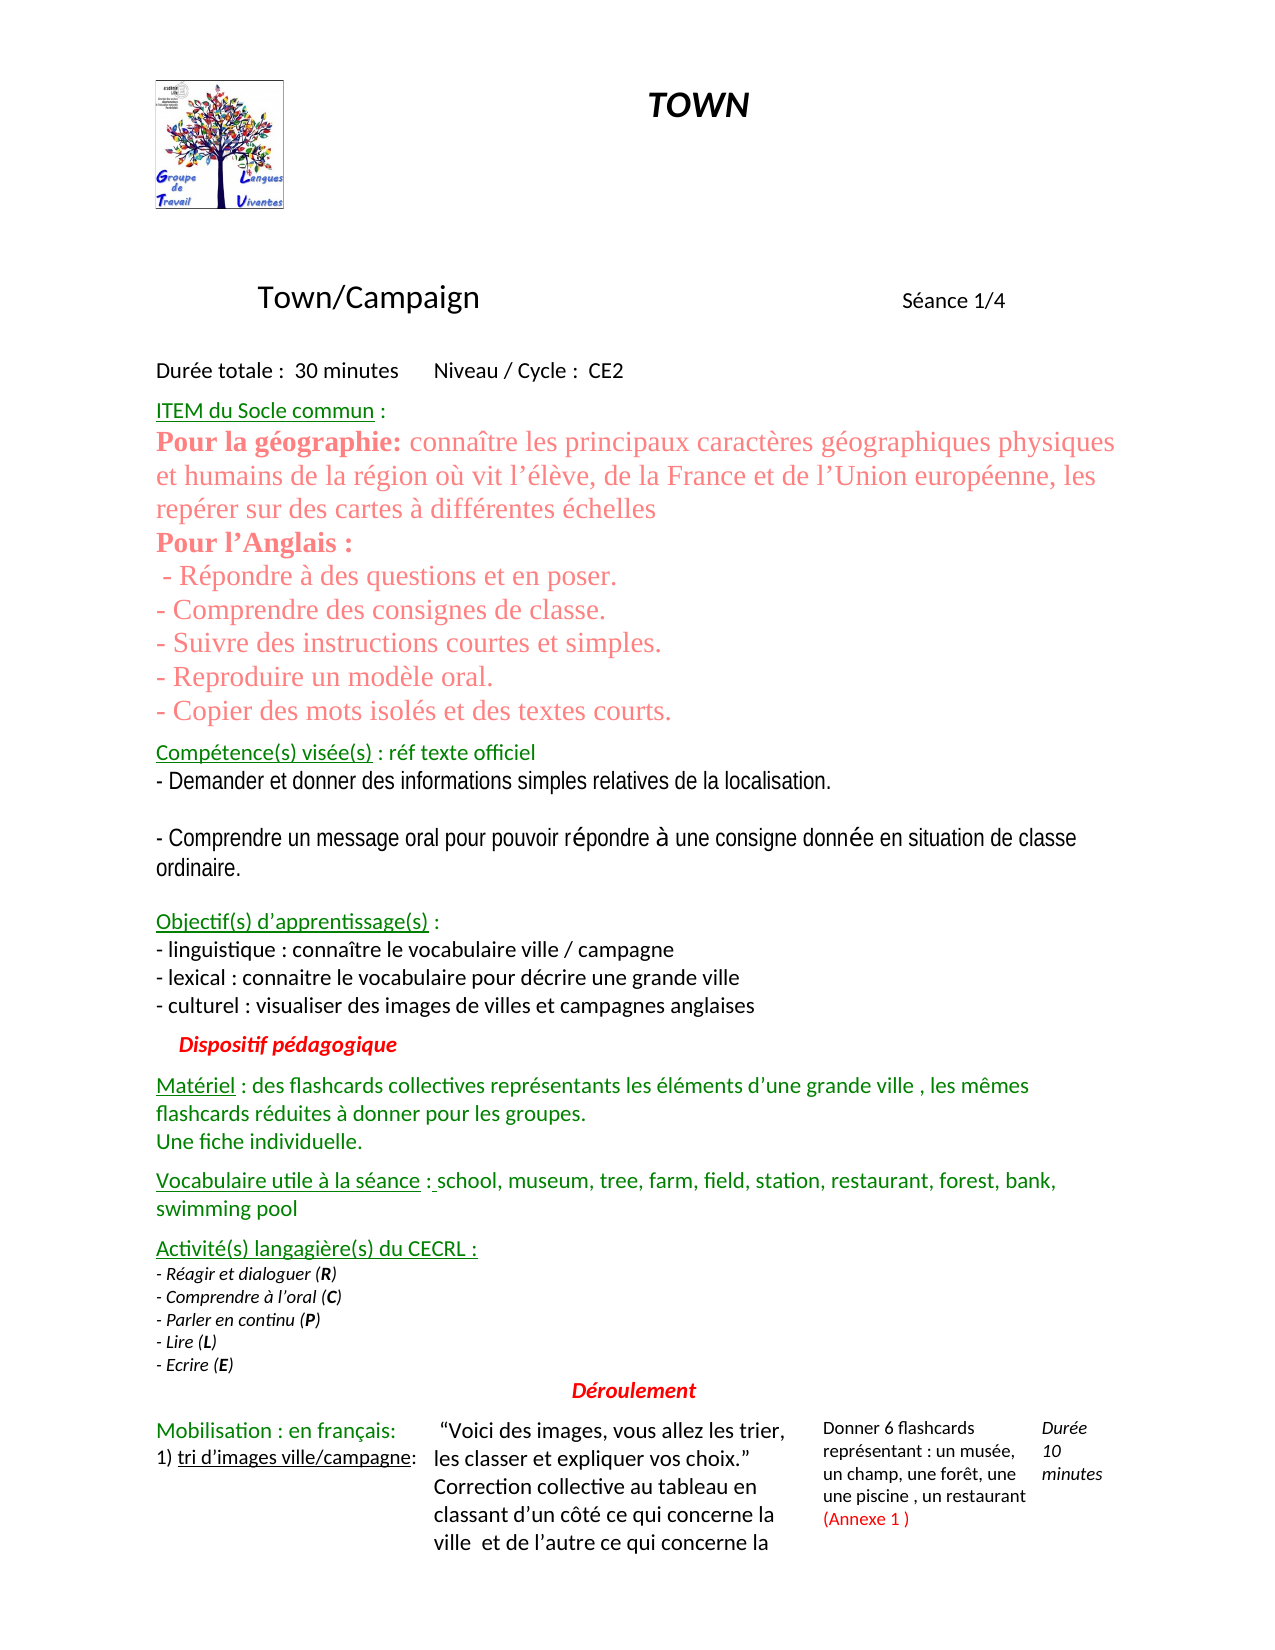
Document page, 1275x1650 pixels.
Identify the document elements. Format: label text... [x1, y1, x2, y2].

picture [155, 80, 284, 209]
table_cell Dispositif pédagogique [150, 1025, 428, 1065]
table_header Town/Campaign Séance 1/4 [150, 270, 1112, 322]
table_cell Durée 10 minutes [1036, 1410, 1125, 1562]
table_header [817, 350, 1125, 391]
table_header [150, 75, 289, 208]
table_header TOWN [289, 75, 1111, 242]
table_header [1113, 270, 1125, 322]
table_cell Matériel : des flashcards collectives représentants les éléments d’une grande ville , les mêmes flashcards réduites à donner pour les groupes. Une fiche individuelle. [150, 1065, 1125, 1161]
table_header Durée totale : 30 minutes [150, 350, 428, 391]
table_cell Vocabulaire utile à la séance : school, museum, tree, farm, field, station, restaurant, forest, bank, swimming pool [150, 1161, 1125, 1228]
table_header Niveau / Cycle : CE2 [428, 350, 817, 391]
table_header [1111, 75, 1125, 242]
table_cell [428, 1025, 1125, 1065]
table_cell Compétence(s) visée(s) : réf texte officiel - Demander et donner des informations simples relatives de la localisation. - Comprendre un message oral pour pouvoir répondre à une consigne donnée en situation de classe ordinaire. Objectif(s) d’apprentissage(s) : - linguistique : connaître le vocabulaire ville / campagne - lexical : connaitre le vocabulaire pour décrire une grande ville - culturel : visualiser des images de villes et campagnes anglaises [150, 732, 1125, 1025]
table_cell Activité(s) langagière(s) du CECRL : - Réagir et dialoguer (R) - Comprendre à l’oral (C) - Parler en continu (P) - Lire (L) - Ecrire (E) Déroulement [150, 1228, 1125, 1410]
table_cell ITEM du Socle commun : Pour la géographie: connaître les principaux caractères géographiques physiques et humains de la région où vit l’élève, de la France et de l’Union européenne, les repérer sur des cartes à différentes échelles Pour l’Anglais : - Répondre à des questions et en poser. - Comprendre des consignes de classe. - Suivre des instructions courtes et simples. - Reproduire un modèle oral. - Copier des mots isolés et des textes courts. [150, 391, 1125, 732]
table_cell “Voici des images, vous allez les trier, les classer et expliquer vos choix.” Correction collective au tableau en classant d’un côté ce qui concerne la ville et de l’autre ce qui concerne la [428, 1410, 817, 1562]
table_header [150, 209, 289, 242]
table_cell Mobilisation : en français: 1) tri d’images ville/campagne: [150, 1410, 428, 1562]
table_cell Donner 6 flashcards représentant : un musée, un champ, une forêt, une une piscine , un restaurant (Annexe 1 ) [817, 1410, 1036, 1562]
